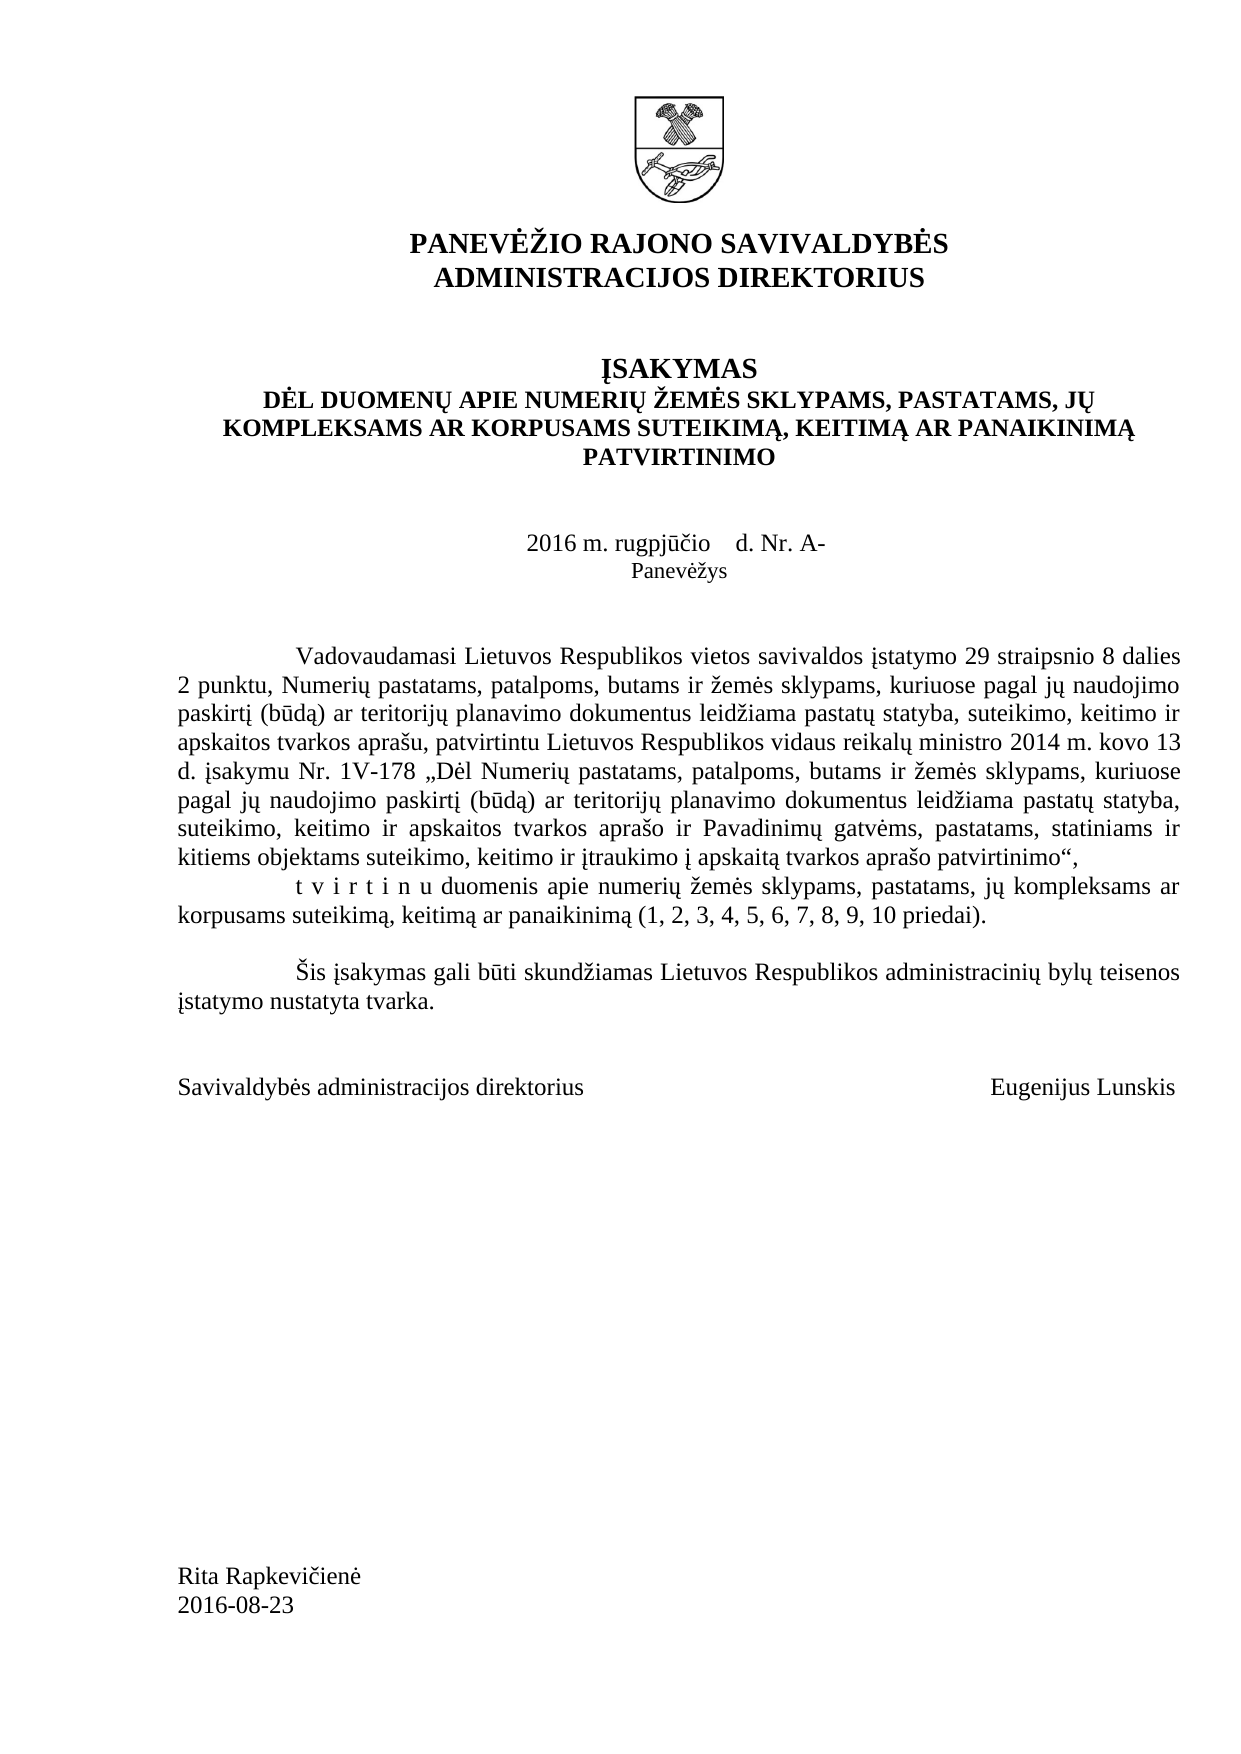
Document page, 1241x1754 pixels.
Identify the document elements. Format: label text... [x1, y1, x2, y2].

text Rita Rapkevičienė [177, 1561, 1181, 1590]
text Šis įsakymas gali būti skundžiamas Lietuvos Respublikos administracinių bylų teisenos įstatymo nustatyta tvarka. [177, 957, 1181, 1015]
text 2016 m. rugpjūčio d. Nr. A- [177, 528, 1181, 557]
text t v i r t i n u duomenis apie numerių žemės sklypams, pastatams, jų kompleksams ar korpusams suteikimą, keitimą ar panaikinimą (1, 2, 3, 4, 5, 6, 7, 8, 9, 10 priedai). [177, 871, 1181, 928]
text 2016-08-23 [177, 1590, 1181, 1618]
text Panevėžys [177, 557, 1181, 583]
text DĖL DUOMENŲ APIE NUMERIŲ ŽEMĖS SKLYPAMS, PASTATAMS, JŲ KOMPLEKSAMS AR KORPUSAMS SUTEIKIMĄ, KEITIMĄ AR PANAIKINIMĄ PATVIRTINIMO [177, 385, 1181, 471]
text Savivaldybės administracijos direktorius Eugenijus Lunskis [177, 1072, 1181, 1101]
text Vadovaudamasi Lietuvos Respublikos vietos savivaldos įstatymo 29 straipsnio 8 dalies 2 punktu, Numerių pastatams, patalpoms, butams ir žemės sklypams, kuriuose pagal jų naudojimo paskirtį (būdą) ar teritorijų planavimo dokumentus leidžiama pastatų statyba, suteikimo, keitimo ir apskaitos tvarkos aprašu, patvirtintu Lietuvos Respublikos vidaus reikalų ministro 2014 m. kovo 13 d. įsakymu Nr. 1V-178 „Dėl Numerių pastatams, patalpoms, butams ir žemės sklypams, kuriuose pagal jų naudojimo paskirtį (būdą) ar teritorijų planavimo dokumentus leidžiama pastatų statyba, suteikimo, keitimo ir apskaitos tvarkos aprašo ir Pavadinimų gatvėms, pastatams, statiniams ir kitiems objektams suteikimo, keitimo ir įtraukimo į apskaitą tvarkos aprašo patvirtinimo“, [177, 641, 1181, 871]
